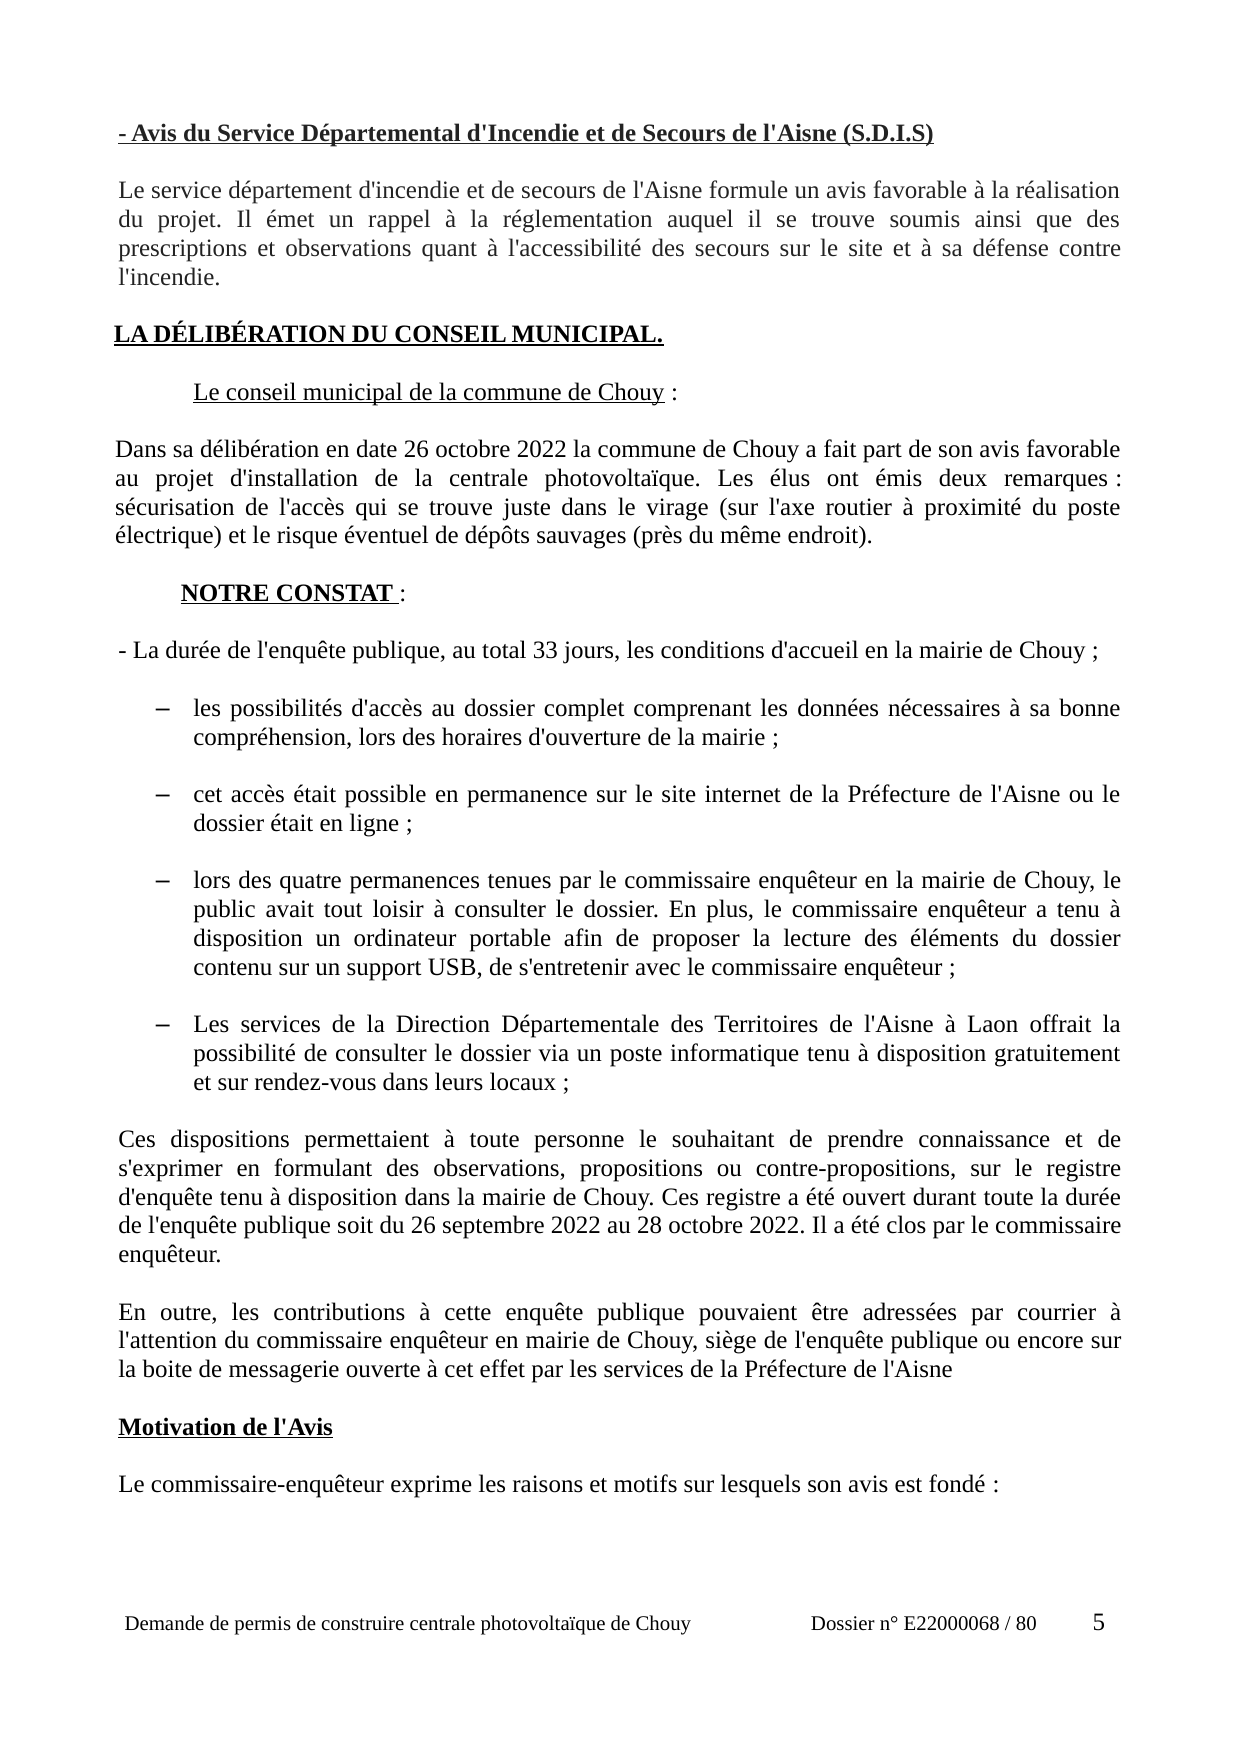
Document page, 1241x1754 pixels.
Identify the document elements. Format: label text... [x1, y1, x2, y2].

text En outre, les contributions à cette enquête publique pouvaient être adressées par courrier à l'attention du commissaire enquêteur en mairie de Chouy, siège de l'enquête publique ou encore sur la boite de messagerie ouverte à cet effet par les services de la Préfecture de l'Aisne [118, 1297, 1122, 1383]
list LA DÉLIBÉRATION DU CONSEIL MUNICIPAL. [113, 319, 1122, 348]
text NOTRE CONSTAT : [118, 578, 1122, 607]
text Motivation de l'Avis [118, 1412, 1122, 1441]
list lors des quatre permanences tenues par le commissaire enquêteur en la mairie de Chouy, le public avait tout loisir à consulter le dossier. En plus, le commissaire enquêteur a tenu à disposition un ordinateur portable afin de proposer la lecture des éléments du dossier contenu sur un support USB, de s'entretenir avec le commissaire enquêteur ; [156, 866, 1122, 981]
list Le service département d'incendie et de secours de l'Aisne formule un avis favorable à la réalisation du projet. Il émet un rappel à la réglementation auquel il se trouve soumis ainsi que des prescriptions et observations quant à l'accessibilité des secours sur le site et à sa défense contre l'incendie. [118, 176, 1122, 291]
text - La durée de l'enquête publique, au total 33 jours, les conditions d'accueil en la mairie de Chouy ; [118, 636, 1122, 664]
text Ces dispositions permettaient à toute personne le souhaitant de prendre connaissance et de s'exprimer en formulant des observations, propositions ou contre-propositions, sur le registre d'enquête tenu à disposition dans la mairie de Chouy. Ces registre a été ouvert durant toute la durée de l'enquête publique soit du 26 septembre 2022 au 28 octobre 2022. Il a été clos par le commissaire enquêteur. [118, 1124, 1122, 1268]
list Dans sa délibération en date 26 octobre 2022 la commune de Chouy a fait part de son avis favorable au projet d'installation de la centrale photovoltaïque. Les élus ont émis deux remarques : sécurisation de l'accès qui se trouve juste dans le virage (sur l'axe routier à proximité du poste électrique) et le risque éventuel de dépôts sauvages (près du même endroit). [115, 434, 1122, 549]
list - Avis du Service Départemental d'Incendie et de Secours de l'Aisne (S.D.I.S) [118, 118, 1122, 147]
list cet accès était possible en permanence sur le site internet de la Préfecture de l'Aisne ou le dossier était en ligne ; [156, 779, 1122, 837]
list Les services de la Direction Départementale des Territoires de l'Aisne à Laon offrait la possibilité de consulter le dossier via un poste informatique tenu à disposition gratuitement et sur rendez-vous dans leurs locaux ; [156, 1009, 1122, 1096]
list les possibilités d'accès au dossier complet comprenant les données nécessaires à sa bonne compréhension, lors des horaires d'ouverture de la mairie ; [156, 693, 1122, 751]
text Le commissaire-enquêteur exprime les raisons et motifs sur lesquels son avis est fondé : [118, 1469, 1122, 1498]
list Le conseil municipal de la commune de Chouy : [156, 377, 1122, 406]
